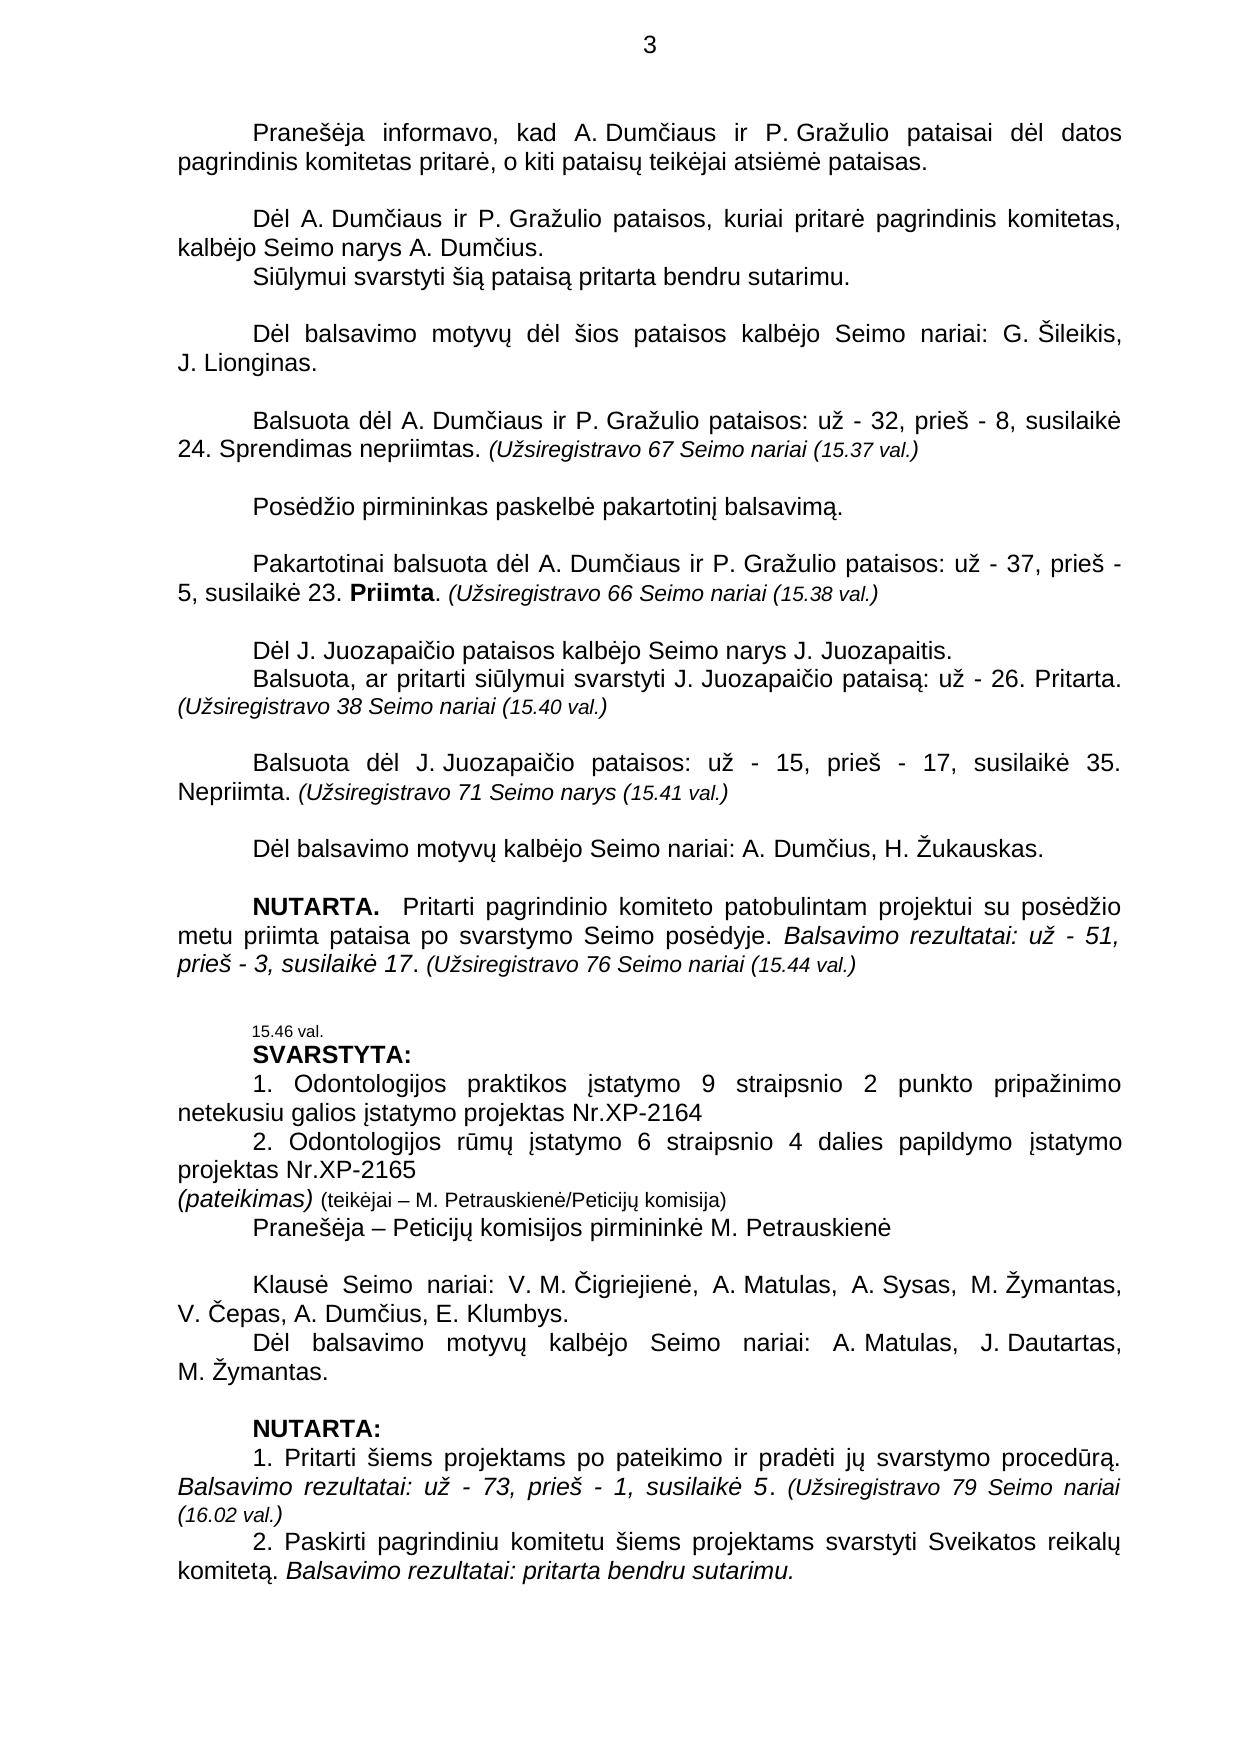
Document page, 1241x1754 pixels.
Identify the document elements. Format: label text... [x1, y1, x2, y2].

text Pranešėja – Peticijų komisijos pirmininkė M. Petrauskienė [177, 1213, 1122, 1242]
text Dėl balsavimo motyvų dėl šios pataisos kalbėjo Seimo nariai: G. Šileikis, J. Lionginas. [177, 319, 1122, 377]
text Balsuota dėl J. Juozapaičio pataisos: už - 15, prieš - 17, susilaikė 35. Nepriimta. (Užsiregistravo 71 Seimo narys (15.41 val.) [177, 748, 1122, 806]
text 2. Paskirti pagrindiniu komitetu šiems projektams svarstyti Sveikatos reikalų komitetą. Balsavimo rezultatai: pritarta bendru sutarimu. [177, 1527, 1122, 1584]
text Dėl J. Juozapaičio pataisos kalbėjo Seimo narys J. Juozapaitis. [177, 636, 1122, 664]
text Posėdžio pirmininkas paskelbė pakartotinį balsavimą. [177, 492, 1122, 521]
text 1. Pritarti šiems projektams po pateikimo ir pradėti jų svarstymo procedūrą. Balsavimo rezultatai: už - 73, prieš - 1, susilaikė 5. (Užsiregistravo 79 Seimo nariai (16.02 val.) [177, 1443, 1122, 1527]
text Dėl balsavimo motyvų kalbėjo Seimo nariai: A. Matulas, J. Dautartas, M. Žymantas. [177, 1328, 1122, 1386]
text Dėl A. Dumčiaus ir P. Gražulio pataisos, kuriai pritarė pagrindinis komitetas, kalbėjo Seimo narys A. Dumčius. [177, 204, 1122, 262]
text NUTARTA: [177, 1414, 1122, 1443]
text Balsuota dėl A. Dumčiaus ir P. Gražulio pataisos: už - 32, prieš - 8, susilaikė 24. Sprendimas nepriimtas. (Užsiregistravo 67 Seimo nariai (15.37 val.) [177, 406, 1122, 463]
text Dėl balsavimo motyvų kalbėjo Seimo nariai: A. Dumčius, H. Žukauskas. [177, 834, 1122, 863]
text (pateikimas) (teikėjai – M. Petrauskienė/Peticijų komisija) [177, 1184, 1122, 1213]
text Balsuota, ar pritarti siūlymui svarstyti J. Juozapaičio pataisą: už - 26. Pritarta. (Užsiregistravo 38 Seimo nariai (15.40 val.) [177, 664, 1122, 719]
text 2. Odontologijos rūmų įstatymo 6 straipsnio 4 dalies papildymo įstatymo projektas Nr.XP-2165 [177, 1127, 1122, 1184]
text 15.46 val. [177, 1021, 1122, 1041]
text NUTARTA. Pritarti pagrindinio komiteto patobulintam projektui su posėdžio metu priimta pataisa po svarstymo Seimo posėdyje. Balsavimo rezultatai: už - 51, prieš - 3, susilaikė 17. (Užsiregistravo 76 Seimo nariai (15.44 val.) [177, 892, 1122, 978]
text 1. Odontologijos praktikos įstatymo 9 straipsnio 2 punkto pripažinimo netekusiu galios įstatymo projektas Nr.XP-2164 [177, 1069, 1122, 1127]
text Pakartotinai balsuota dėl A. Dumčiaus ir P. Gražulio pataisos: už - 37, prieš - 5, susilaikė 23. Priimta. (Užsiregistravo 66 Seimo nariai (15.38 val.) [177, 549, 1122, 607]
text SVARSTYTA: [177, 1041, 1122, 1069]
text Pranešėja informavo, kad A. Dumčiaus ir P. Gražulio pataisai dėl datos pagrindinis komitetas pritarė, o kiti pataisų teikėjai atsiėmė pataisas. [177, 118, 1122, 176]
text Siūlymui svarstyti šią pataisą pritarta bendru sutarimu. [177, 262, 1122, 291]
text Klausė Seimo nariai: V. M. Čigriejienė, A. Matulas, A. Sysas, M. Žymantas, V. Čepas, A. Dumčius, E. Klumbys. [177, 1271, 1122, 1328]
